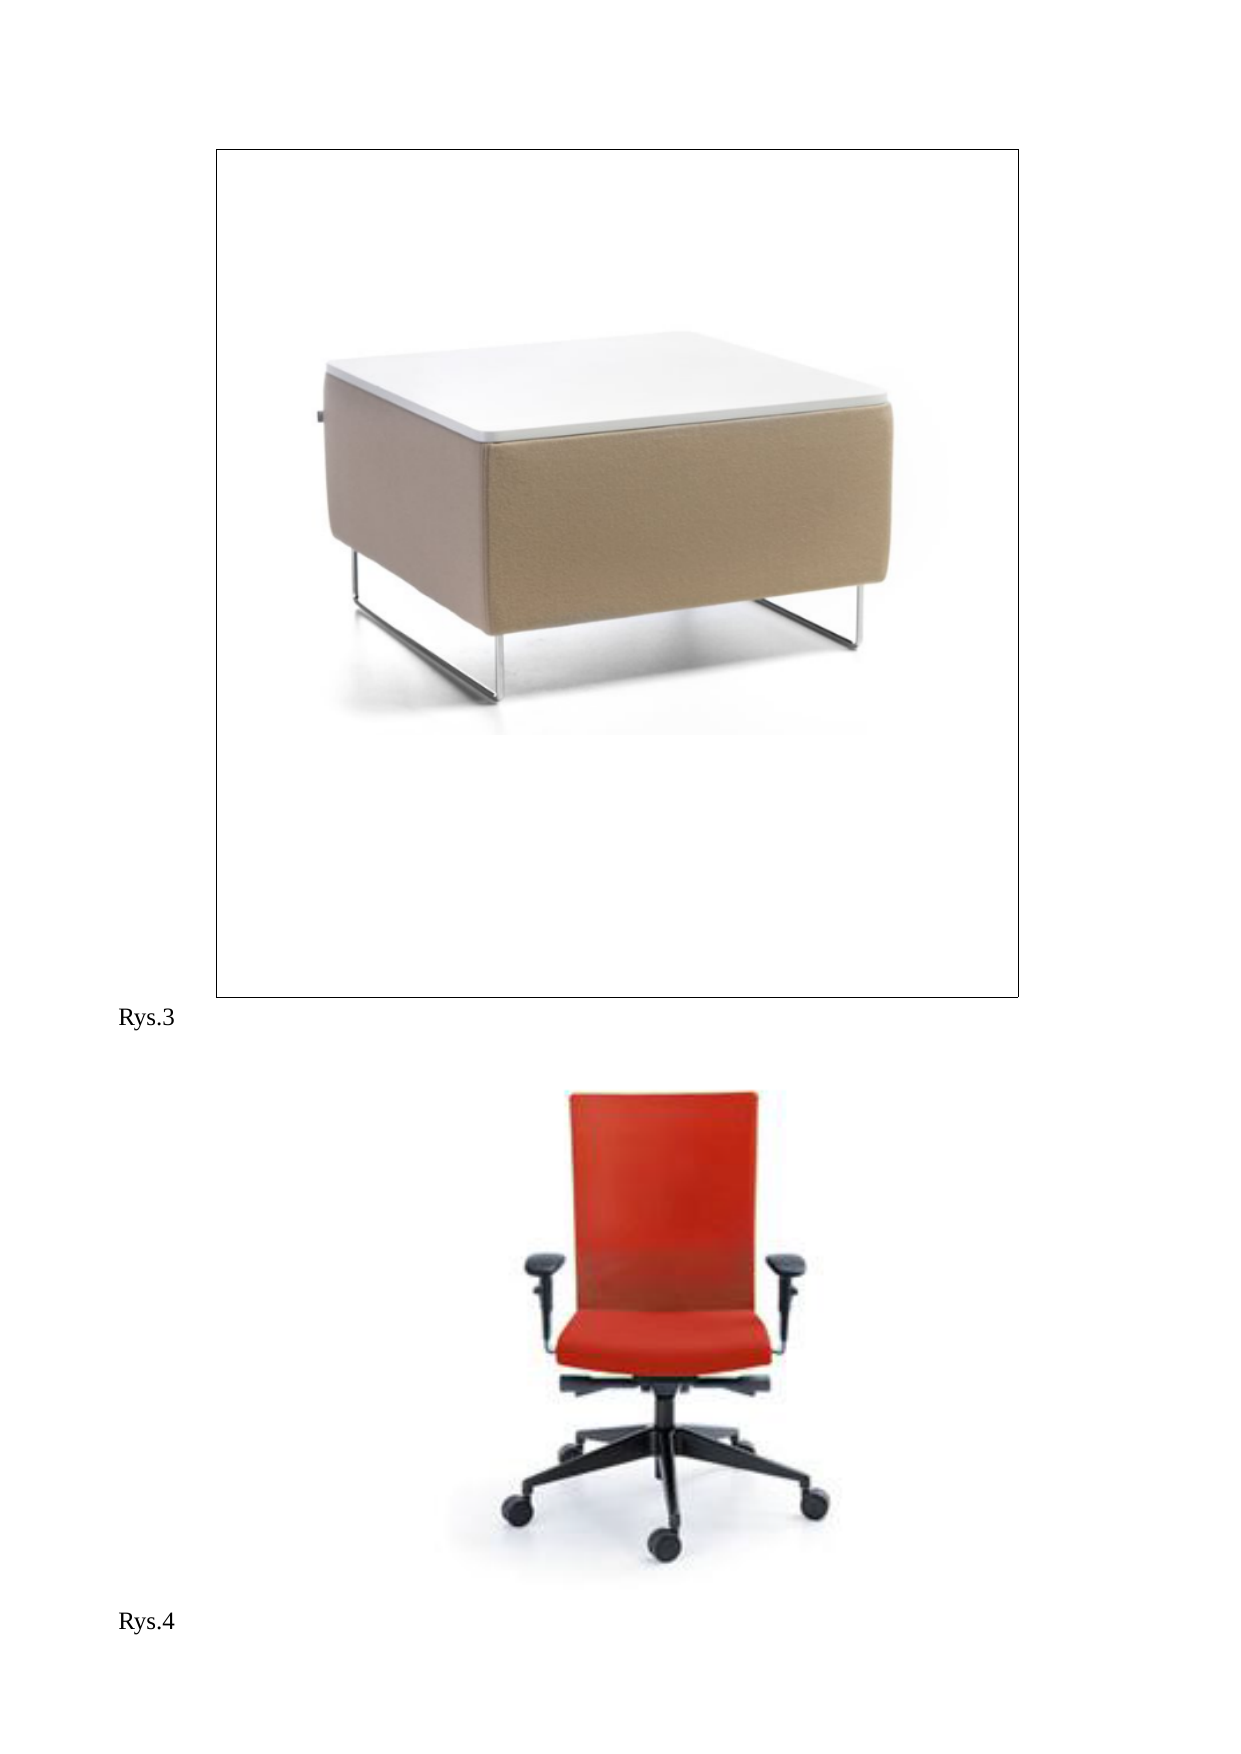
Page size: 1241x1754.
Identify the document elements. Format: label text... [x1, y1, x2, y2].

picture [380, 1017, 958, 1594]
text Rys.4 [118, 1606, 1122, 1634]
text Rys.3 [118, 147, 1122, 1031]
